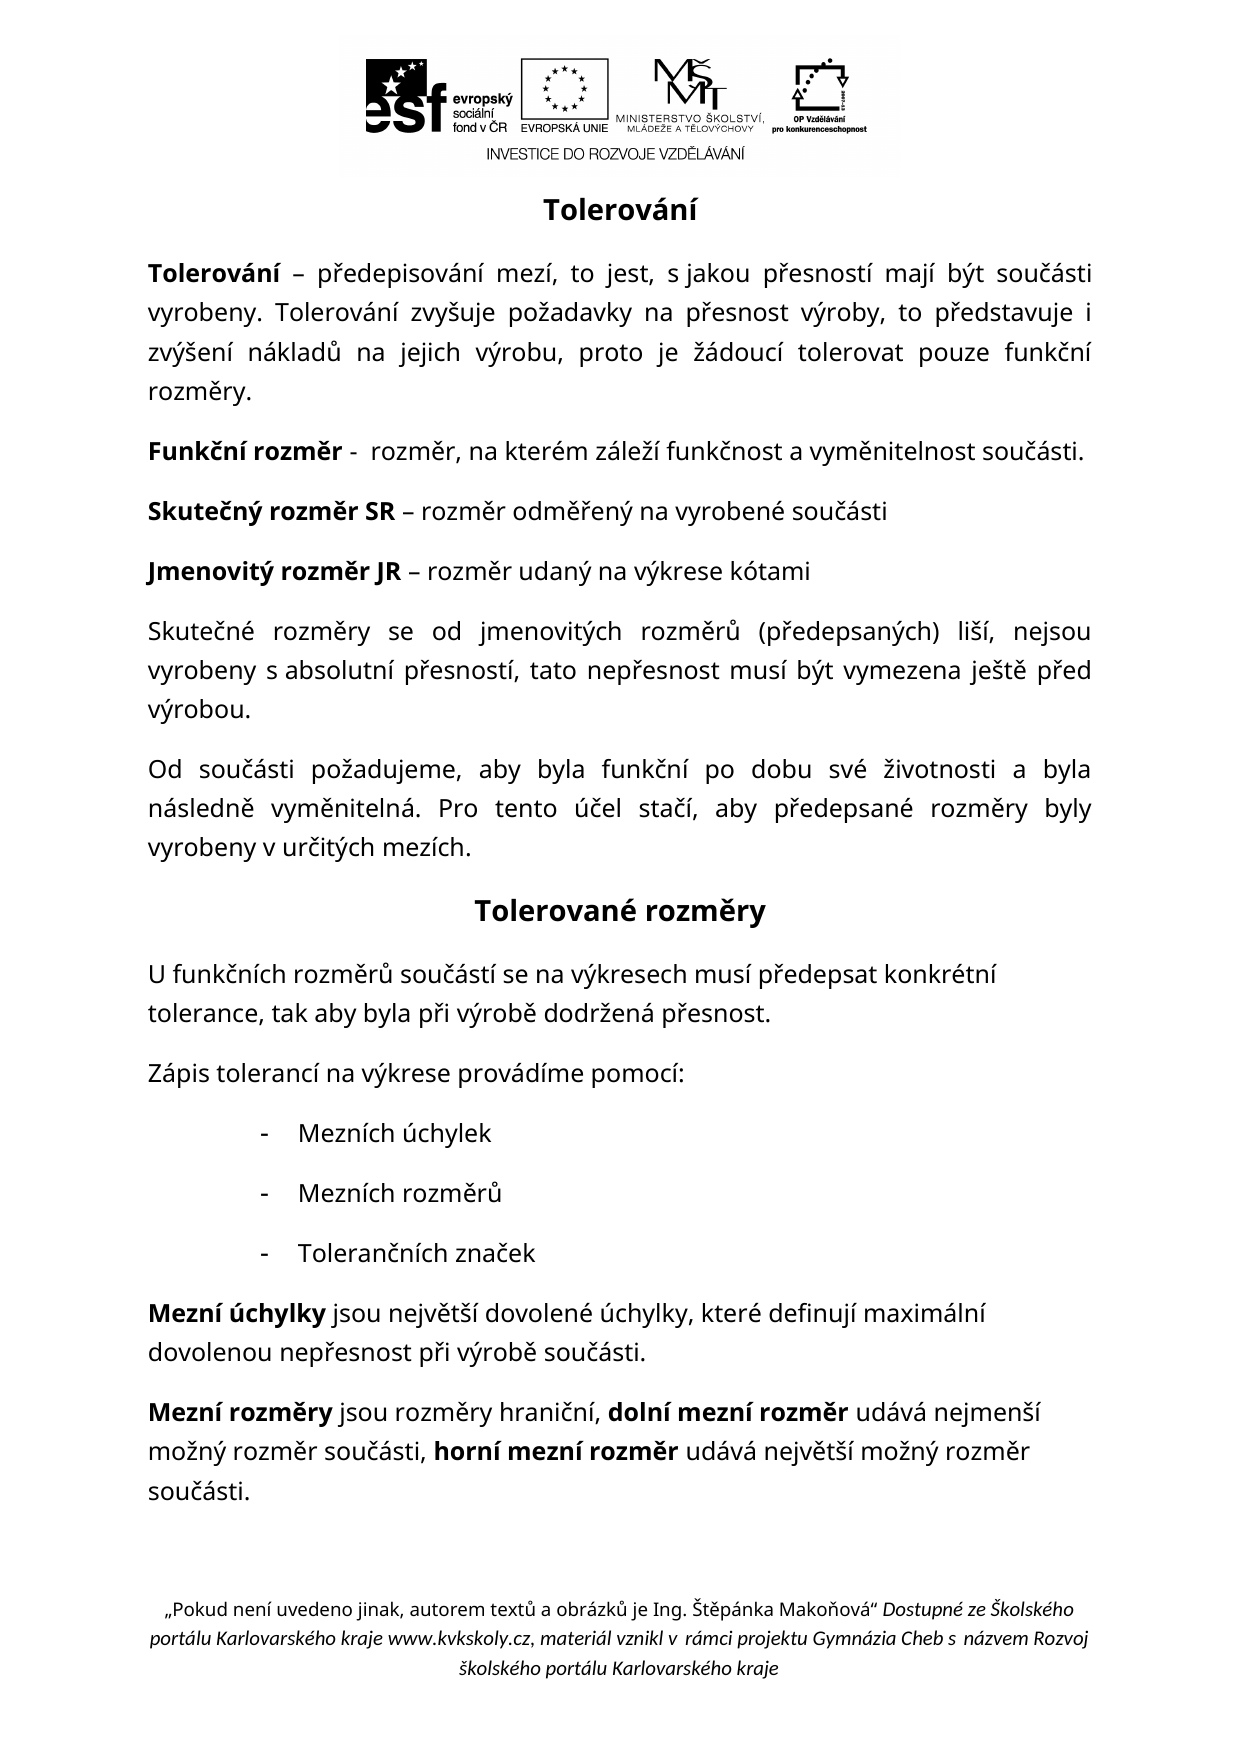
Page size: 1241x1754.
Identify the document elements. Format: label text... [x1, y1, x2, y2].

text Tolerování [148, 189, 1093, 229]
text Od součásti požadujeme, aby byla funkční po dobu své životnosti a byla následně vyměnitelná. Pro tento účel stačí, aby předepsané rozměry byly vyrobeny v určitých mezích. [148, 752, 1093, 864]
text Funkční rozměr - rozměr, na kterém záleží funkčnost a vyměnitelnost součásti. [148, 433, 1093, 467]
text Zápis tolerancí na výkrese provádíme pomocí: [148, 1056, 1093, 1090]
text Tolerované rozměry [148, 890, 1093, 930]
list Mezních úchylek [260, 1116, 1093, 1150]
text Mezní rozměry jsou rozměry hraniční, dolní mezní rozměr udává nejmenší možný rozměr součásti, horní mezní rozměr udává největší možný rozměr součásti. [148, 1395, 1093, 1507]
text Skutečný rozměr SR – rozměr odměřený na vyrobené součásti [148, 493, 1093, 527]
text U funkčních rozměrů součástí se na výkresech musí předepsat konkrétní tolerance, tak aby byla při výrobě dodržená přesnost. [148, 957, 1093, 1030]
text Mezní úchylky jsou největší dovolené úchylky, které definují maximální dovolenou nepřesnost při výrobě součásti. [148, 1296, 1093, 1369]
list Tolerančních značek [260, 1236, 1093, 1270]
text Jmenovitý rozměr JR – rozměr udaný na výkrese kótami [148, 553, 1093, 587]
text Skutečné rozměry se od jmenovitých rozměrů (předepsaných) liší, nejsou vyrobeny s absolutní přesností, tato nepřesnost musí být vymezena ještě před výrobou. [148, 613, 1093, 726]
text Tolerování – předepisování mezí, to jest, s jakou přesností mají být součásti vyrobeny. Tolerování zvyšuje požadavky na přesnost výroby, to představuje i zvýšení nákladů na jejich výrobu, proto je žádoucí tolerovat pouze funkční rozměry. [148, 256, 1093, 407]
list Mezních rozměrů [260, 1176, 1093, 1210]
